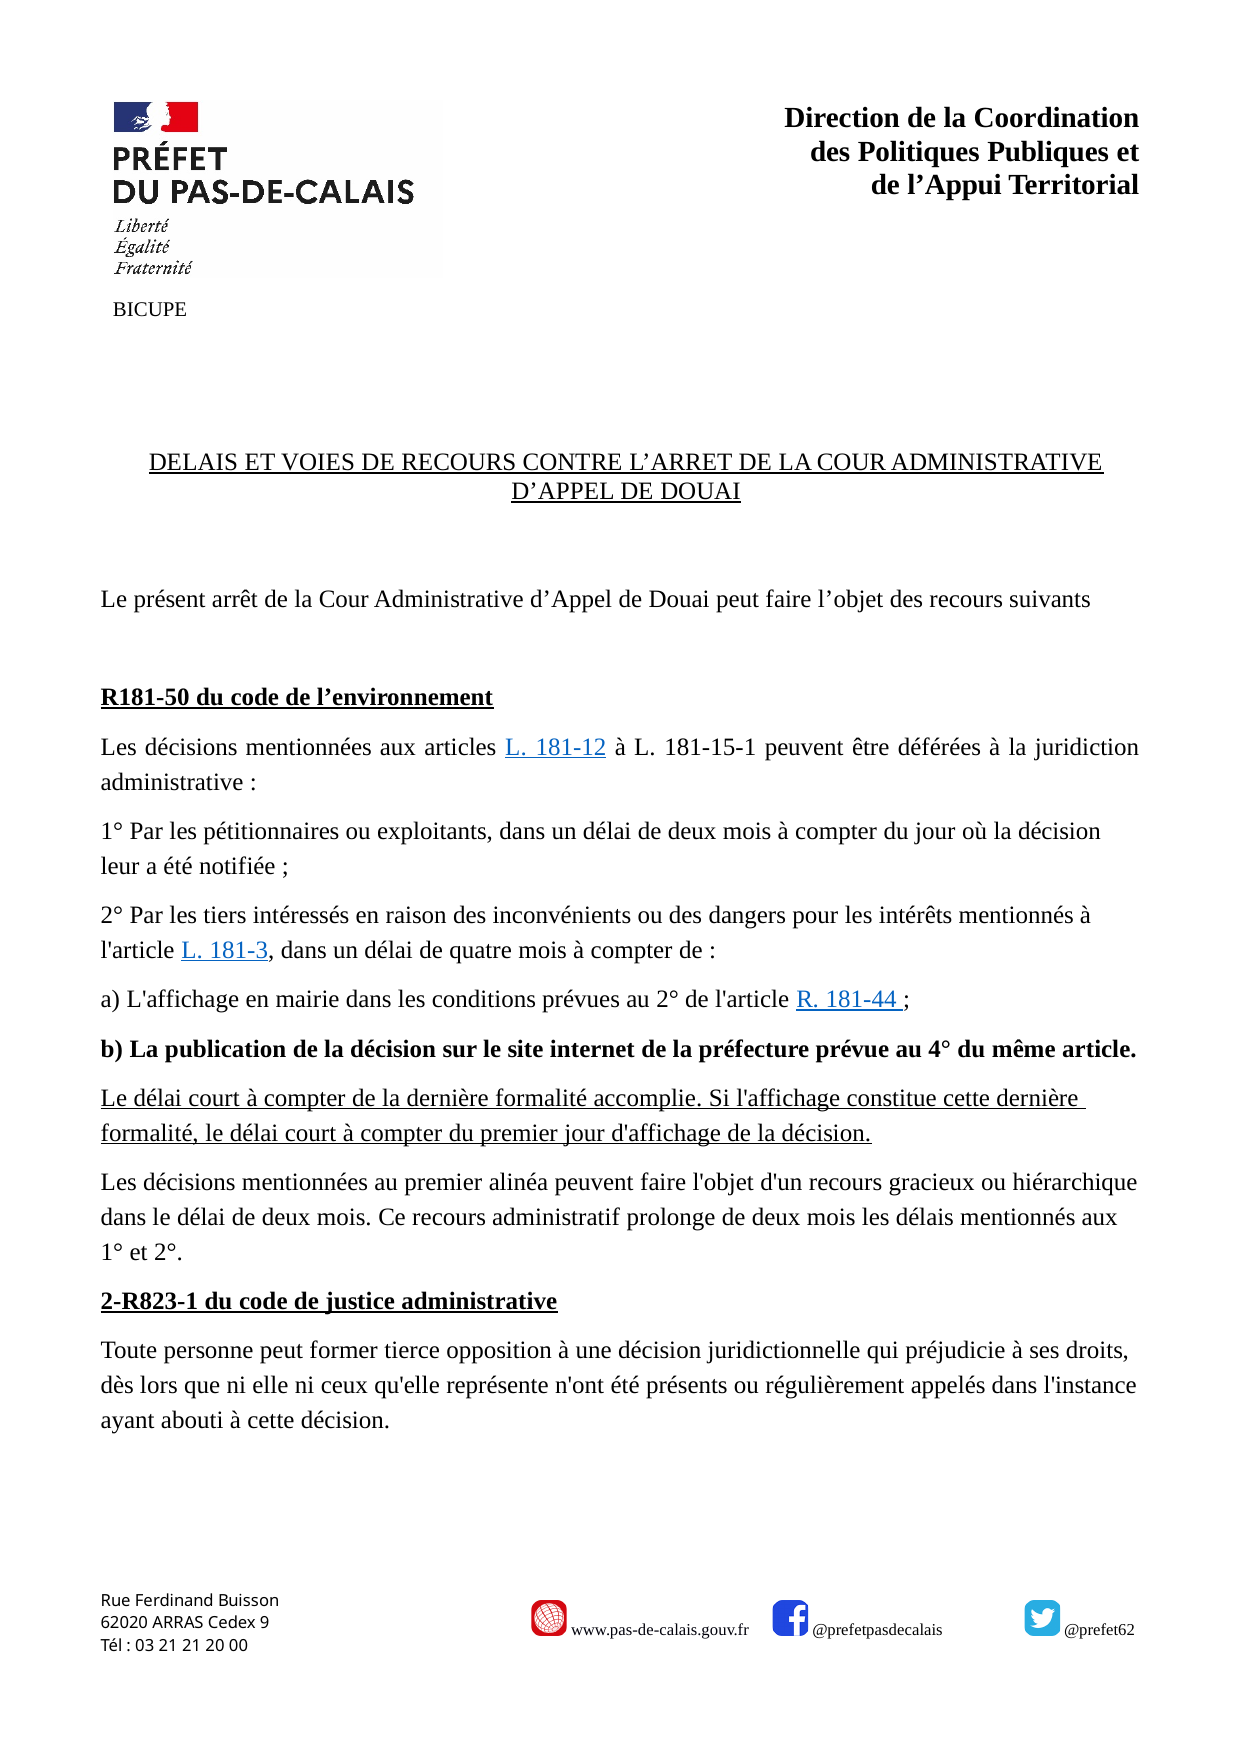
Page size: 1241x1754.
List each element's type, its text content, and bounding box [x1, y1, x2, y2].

table_header [113, 100, 621, 279]
text Les décisions mentionnées au premier alinéa peuvent faire l'objet d'un recours gracieux ou hiérarchique dans le délai de deux mois. Ce recours administratif prolonge de deux mois les délais mentionnés aux 1° et 2°. [100, 1167, 1140, 1266]
picture [1024, 1600, 1060, 1636]
table_cell DELAIS ET VOIES DE RECOURS CONTRE L’ARRET DE LA COUR ADMINISTRATIVE D’APPEL DE DOUAI [113, 447, 1139, 534]
text 2-R823-1 du code de justice administrative [100, 1286, 1140, 1315]
table_cell [750, 279, 1139, 447]
picture [112, 100, 443, 278]
text Toute personne peut former tierce opposition à une décision juridictionnelle qui préjudicie à ses droits, dès lors que ni elle ni ceux qu'elle représente n'ont été présents ou régulièrement appelés dans l'instance ayant abouti à cette décision. [100, 1335, 1140, 1434]
text b) La publication de la décision sur le site internet de la préfecture prévue au 4° du même article. [100, 1033, 1140, 1063]
text 1° Par les pétitionnaires ou exploitants, dans un délai de deux mois à compter du jour où la décision leur a été notifiée ; [100, 816, 1140, 880]
text Le délai court à compter de la dernière formalité accomplie. Si l'affichage constitue cette dernière formalité, le délai court à compter du premier jour d'affichage de la décision. [100, 1083, 1140, 1147]
text Le présent arrêt de la Cour Administrative d’Appel de Douai peut faire l’objet des recours suivants [100, 583, 1140, 613]
table_header Direction de la Coordination des Politiques Publiques et de l’Appui Territorial [621, 100, 1139, 279]
picture [772, 1600, 809, 1636]
table_cell BICUPE [113, 279, 750, 447]
text Les décisions mentionnées aux articles L. 181-12 à L. 181-15-1 peuvent être déférées à la juridiction administrative : [100, 732, 1140, 796]
text 2° Par les tiers intéressés en raison des inconvénients ou des dangers pour les intérêts mentionnés à l'article L. 181-3, dans un délai de quatre mois à compter de : [100, 900, 1140, 964]
text a) L'affichage en mairie dans les conditions prévues au 2° de l'article R. 181-44 ; [100, 984, 1140, 1013]
picture [531, 1600, 567, 1636]
text R181-50 du code de l’environnement [100, 682, 1140, 711]
